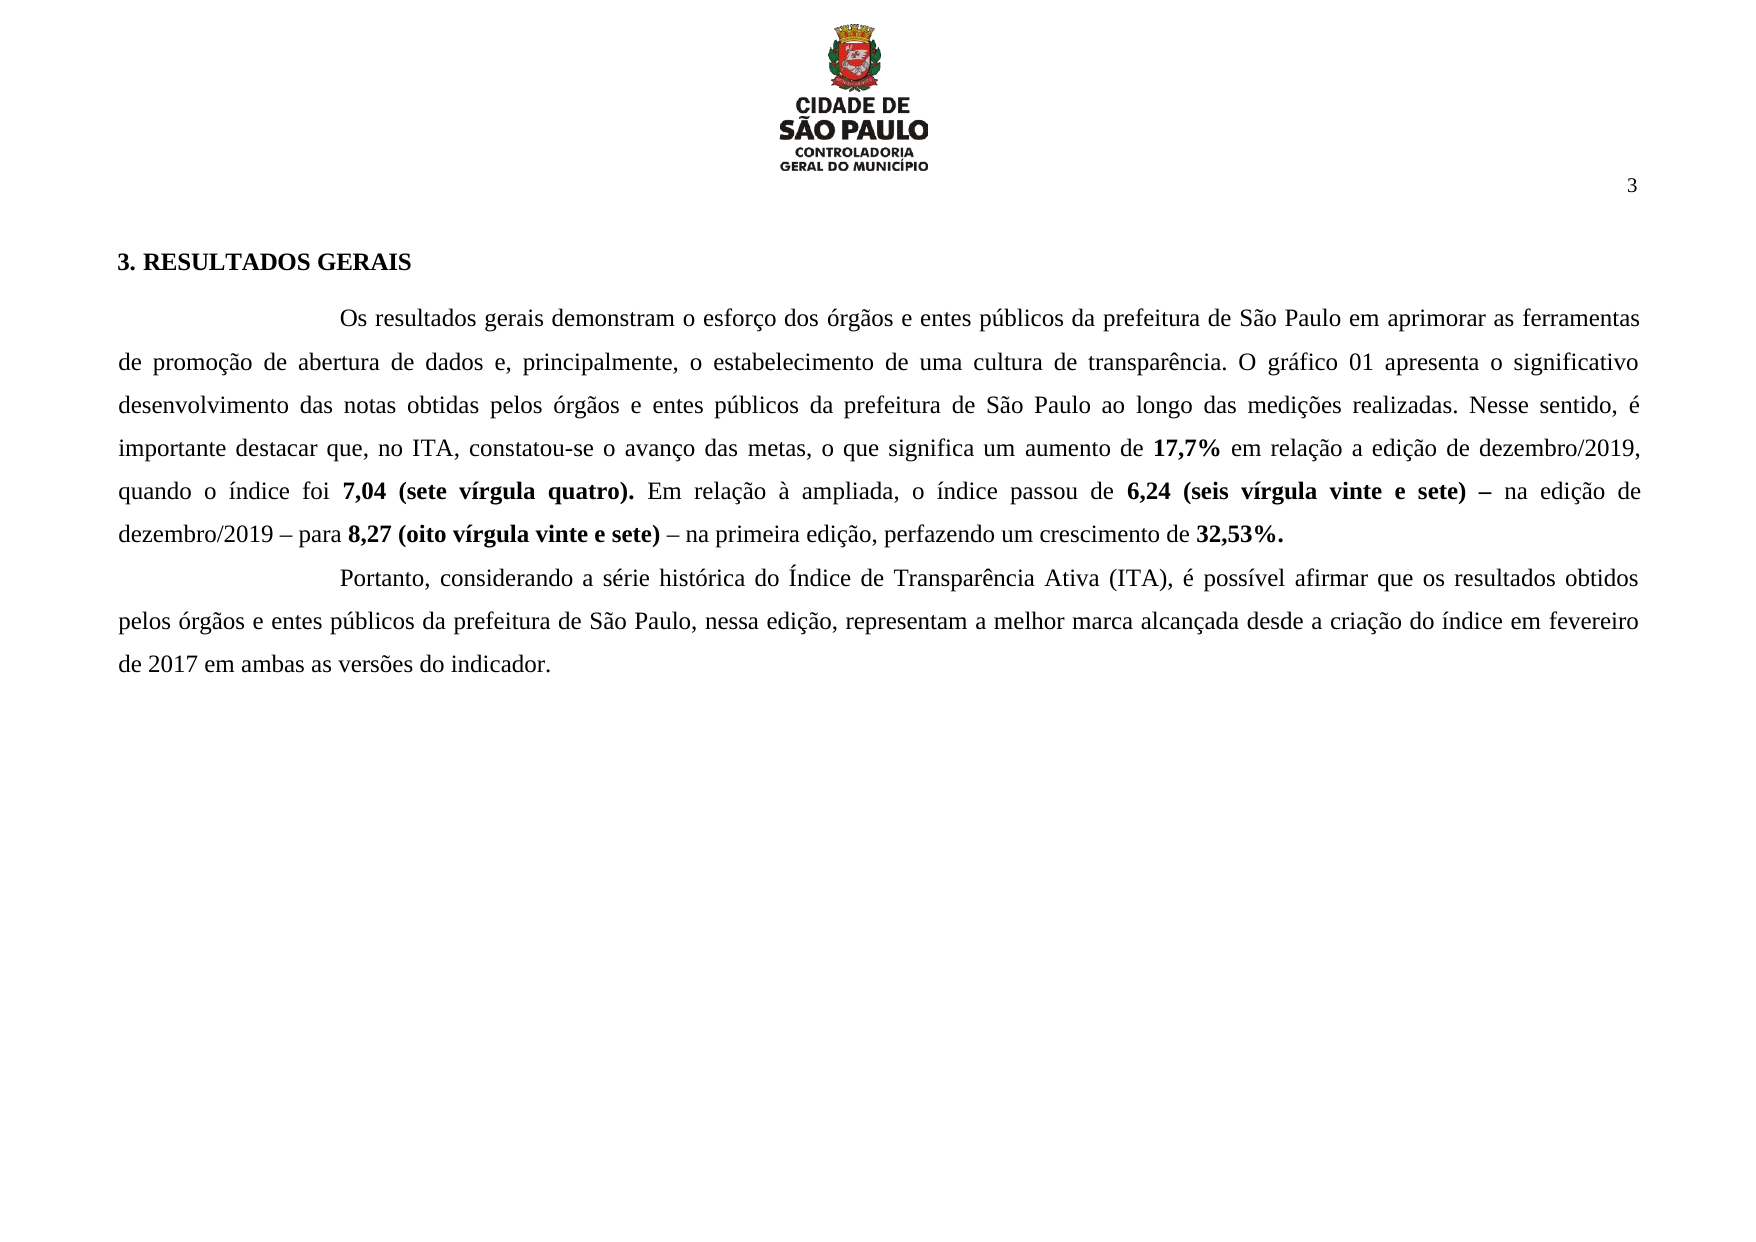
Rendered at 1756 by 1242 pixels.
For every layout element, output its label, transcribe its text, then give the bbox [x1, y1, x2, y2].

text Os resultados gerais demonstram o esforço dos órgãos e entes públicos da prefeitura de São Paulo em aprimorar as ferramentas de promoção de abertura de dados e, principalmente, o estabelecimento de uma cultura de transparência. O gráfico 01 apresenta o significativo desenvolvimento das notas obtidas pelos órgãos e entes públicos da prefeitura de São Paulo ao longo das medições realizadas. Nesse sentido, é importante destacar que, no ITA, constatou-se o avanço das metas, o que significa um aumento de 17,7% em relação a edição de dezembro/2019, quando o índice foi 7,04 (sete vírgula quatro). Em relação à ampliada, o índice passou de 6,24 (seis vírgula vinte e sete) – na edição de dezembro/2019 – para 8,27 (oito vírgula vinte e sete) – na primeira edição, perfazendo um crescimento de 32,53%. [118, 303, 1641, 548]
list RESULTADOS GERAIS [117, 247, 1652, 276]
text Portanto, considerando a série histórica do Índice de Transparência Ativa (ITA), é possível afirmar que os resultados obtidos pelos órgãos e entes públicos da prefeitura de São Paulo, nessa edição, representam a melhor marca alcançada desde a criação do índice em fevereiro de 2017 em ambas as versões do indicador. [118, 563, 1639, 678]
